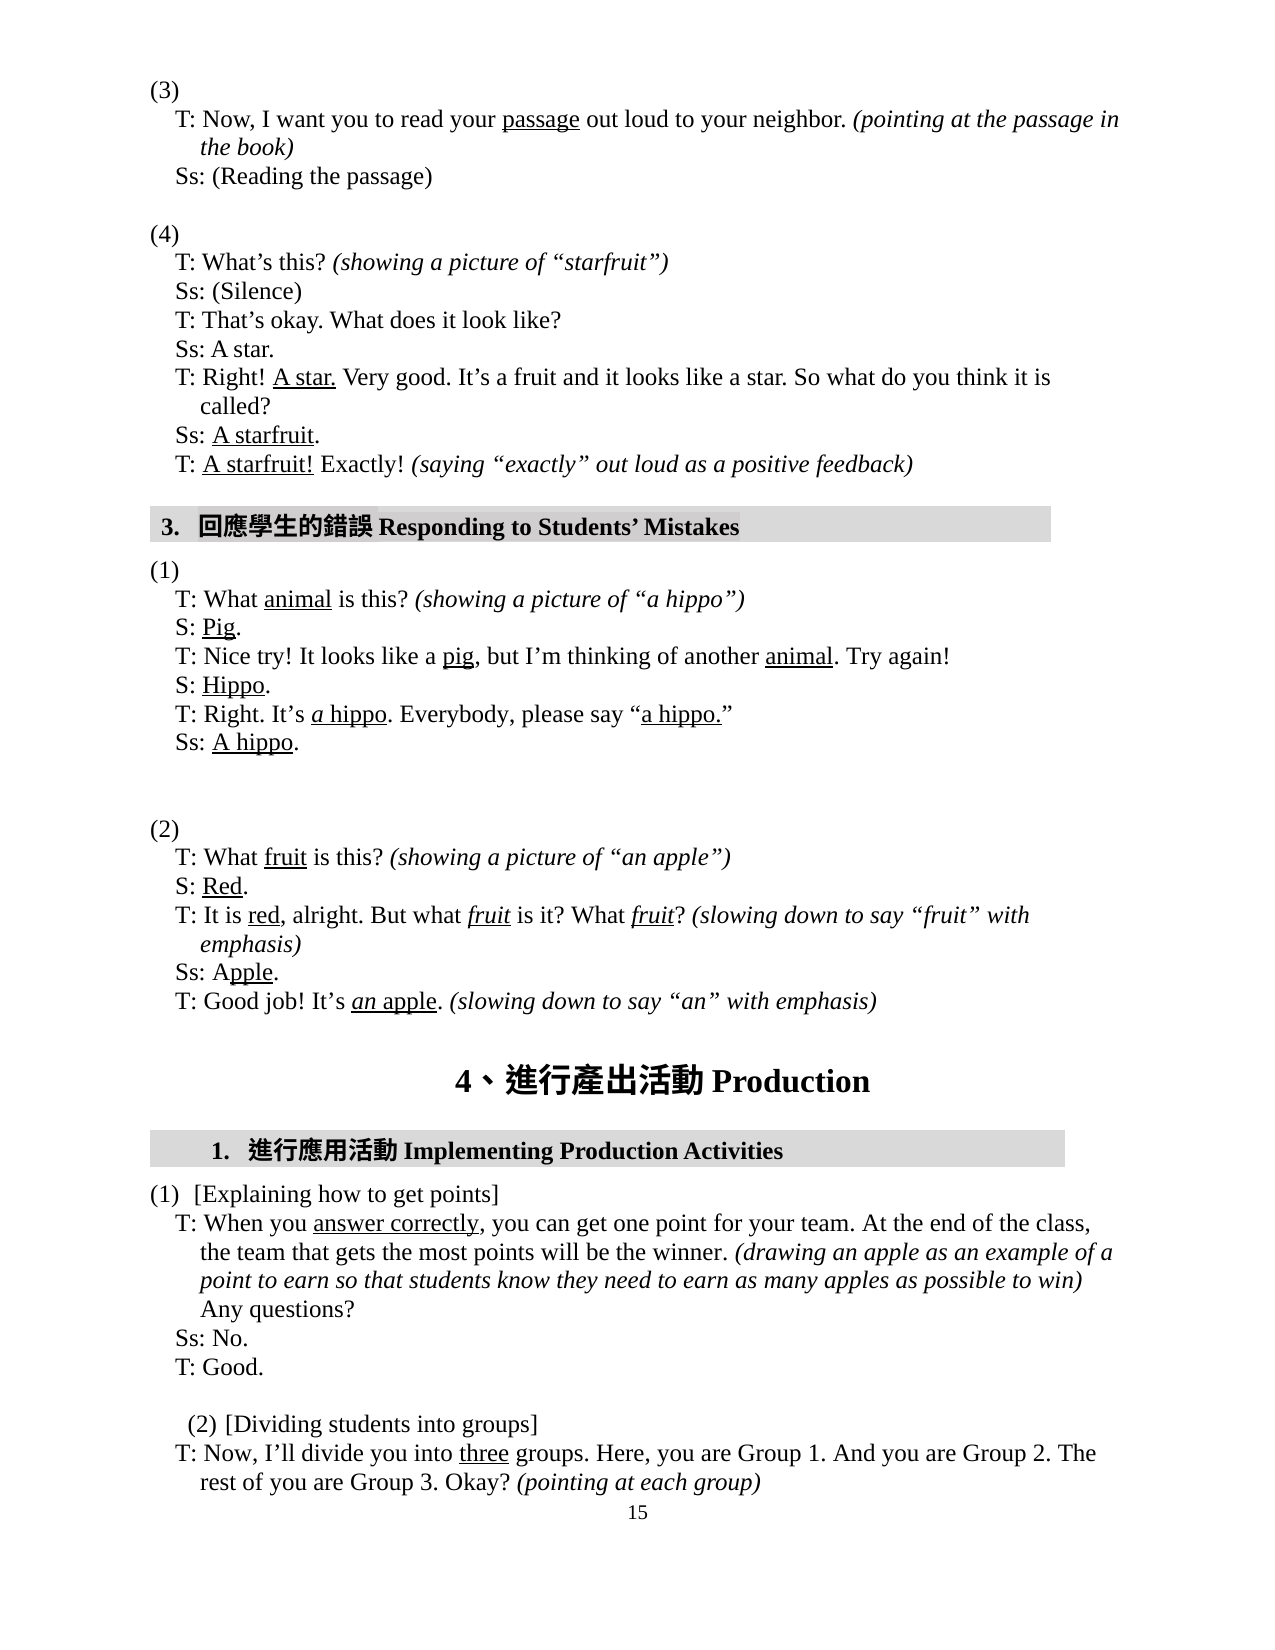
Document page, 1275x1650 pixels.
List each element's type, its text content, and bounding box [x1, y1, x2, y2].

text T: A starfruit! Exactly! (saying “exactly” out loud as a positive feedback) [150, 449, 1125, 477]
text T: Nice try! It looks like a pig, but I’m thinking of another animal. Try again! [150, 641, 1125, 670]
table_header 進行應用活動Implementing Production Activities [150, 1130, 1065, 1167]
text T: That’s okay. What does it look like? [150, 305, 1125, 334]
text T: What fruit is this? (showing a picture of “an apple”) [150, 842, 1125, 871]
text Ss: A hippo. [150, 727, 1125, 756]
text (2) [150, 814, 1125, 842]
text Ss: No. [150, 1323, 1125, 1352]
list [Dividing students into groups] [187, 1409, 1125, 1438]
table_header 回應學生的錯誤Responding to Students’ Mistakes [150, 506, 1051, 542]
text (1) [150, 555, 1125, 584]
text T: It is red, alright. But what fruit is it? What fruit? (slowing down to say “fruit” with emphasis) [175, 900, 1125, 957]
list [Explaining how to get points] [150, 1179, 1125, 1208]
text T: Good job! It’s an apple. (slowing down to say “an” with emphasis) [150, 986, 1125, 1015]
text S: Hippo. [150, 670, 1125, 699]
text T: Now, I want you to read your passage out loud to your neighbor. (pointing at the passage in the book) [175, 104, 1125, 161]
text Ss: (Silence) [150, 276, 1125, 305]
text T: When you answer correctly, you can get one point for your team. At the end of the class, the team that gets the most points will be the winner. (drawing an apple as an example of a point to earn so that students know they need to earn as many apples as possible to win) Any questions? [175, 1208, 1125, 1323]
list 進行產出活動Production [200, 1053, 1125, 1102]
text (3) [150, 75, 1125, 104]
text (4) [150, 219, 1125, 247]
text T: Right. It’s a hippo. Everybody, please say “a hippo.” [150, 699, 1125, 727]
text Ss: A star. [150, 334, 1125, 362]
text S: Pig. [150, 612, 1125, 641]
text T: Right! A star. Very good. It’s a fruit and it looks like a star. So what do you think it is called? [175, 362, 1125, 420]
text S: Red. [150, 871, 1125, 900]
text Ss: (Reading the passage) [150, 161, 1125, 190]
text T: Now, I’ll divide you into three groups. Here, you are Group 1. And you are Group 2. The rest of you are Group 3. Okay? (pointing at each group) [175, 1438, 1125, 1495]
text T: What’s this? (showing a picture of “starfruit”) [150, 247, 1125, 276]
text Ss: Apple. [150, 957, 1125, 986]
text Ss: A starfruit. [150, 420, 1125, 449]
text T: Good. [150, 1352, 1125, 1380]
text T: What animal is this? (showing a picture of “a hippo”) [150, 584, 1125, 612]
